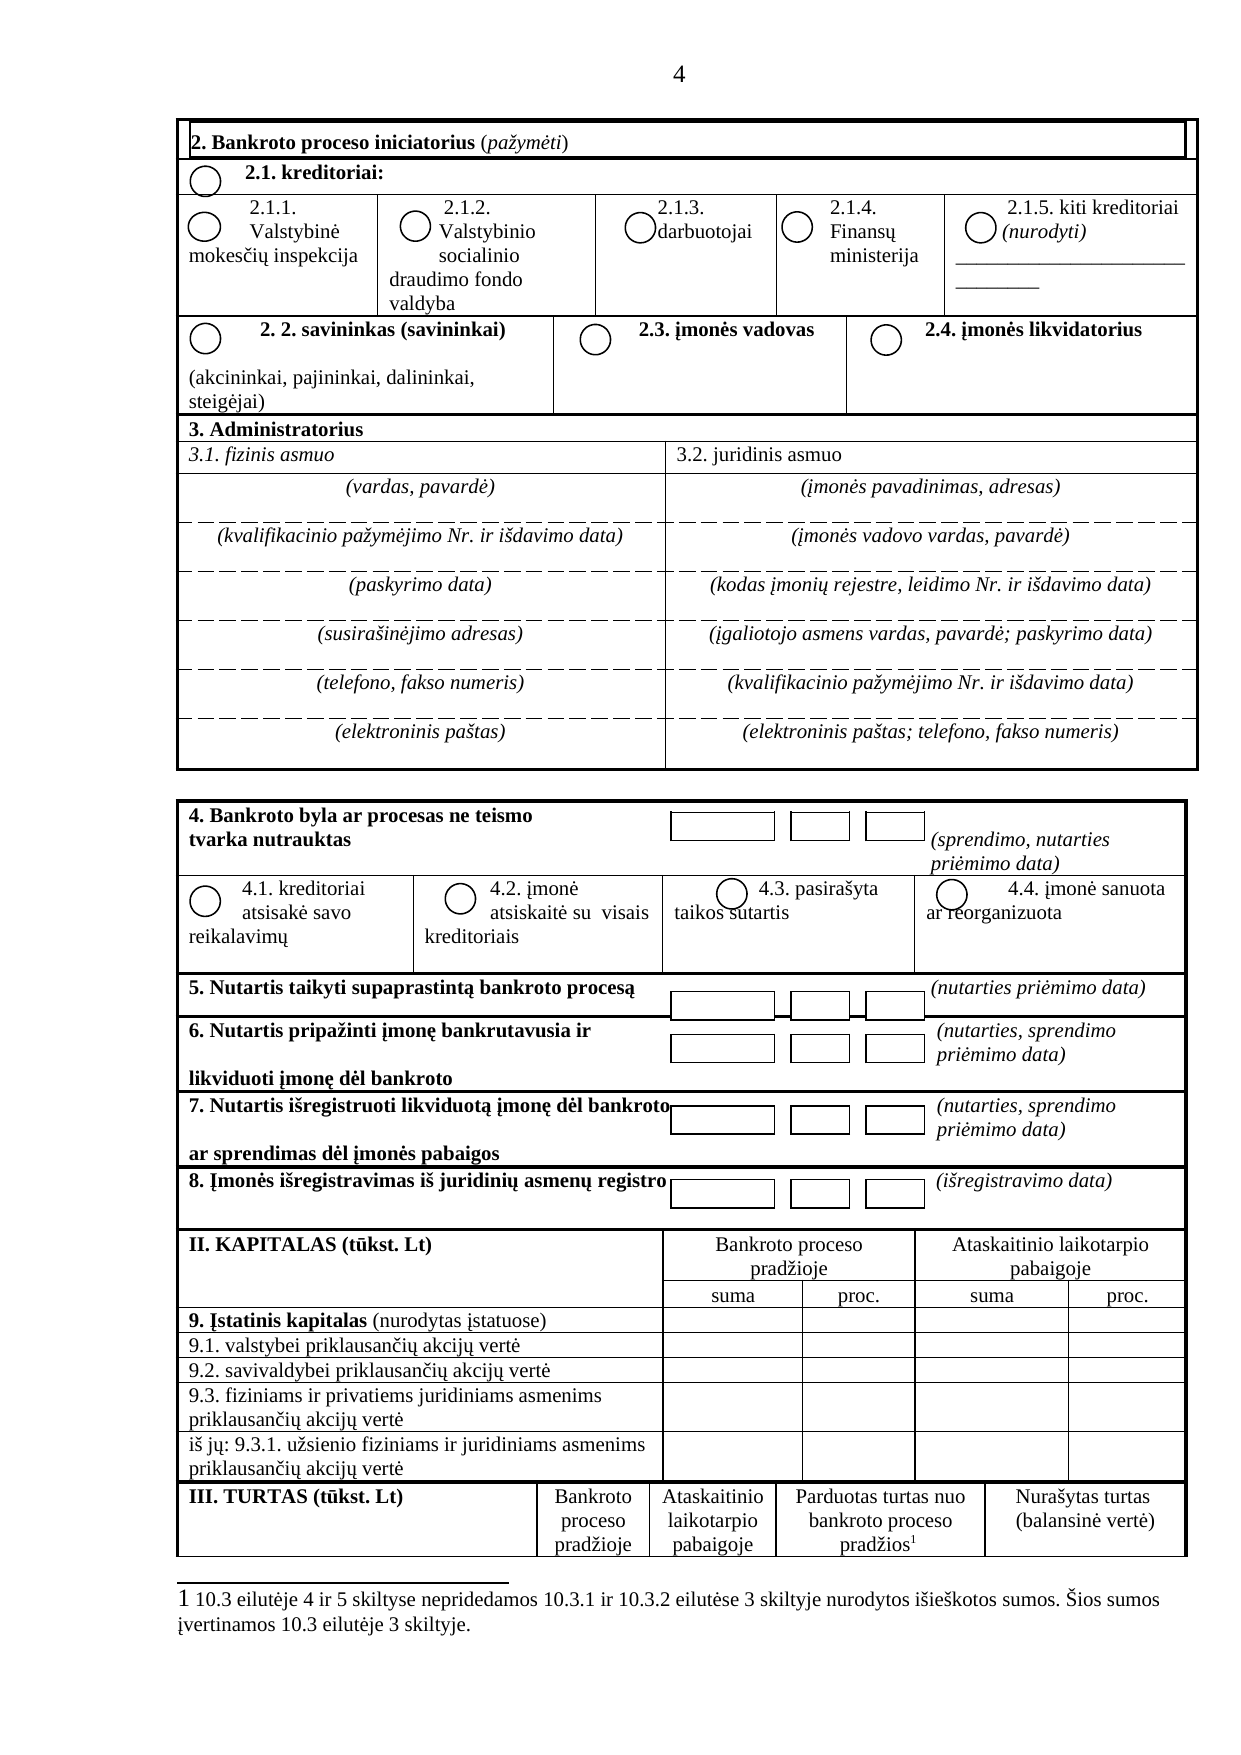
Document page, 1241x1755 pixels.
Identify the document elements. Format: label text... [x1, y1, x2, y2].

table_cell 2.1.5. kiti kreditoriai (nurodyti) ______________________________ [945, 195, 1196, 315]
table_cell 2.1.2. Valstybinio socialinio draudimo fondo valdyba [378, 195, 595, 315]
table_cell [664, 1432, 802, 1480]
table_cell [179, 694, 665, 718]
table_cell 2.1.1. Valstybinė mokesčių inspekcija [179, 195, 377, 315]
table_cell 9. Įstatinis kapitalas (nurodytas įstatuose) [179, 1308, 662, 1332]
table_cell [666, 498, 1196, 522]
table_cell 2.3. įmonės vadovas [554, 317, 846, 413]
table_cell 7. Nutartis išregistruoti likviduotą įmonę dėl bankroto (nutarties, sprendimo priėmimo data) ar sprendimas dėl įmonės pabaigos [179, 1093, 1184, 1165]
table_cell Bankroto proceso pradžioje [538, 1484, 649, 1556]
table_cell [803, 1333, 914, 1357]
table_cell (elektroninis paštas; telefono, fakso numeris) [666, 718, 1196, 767]
table_cell 5. Nutartis taikyti supaprastintą bankroto procesą (nutarties priėmimo data) [179, 975, 1184, 1015]
table_cell [666, 547, 1196, 571]
table_cell [666, 596, 1196, 620]
table_cell [803, 1358, 914, 1382]
table_cell 2.1. kreditoriai: [179, 160, 1196, 194]
table_cell suma [916, 1281, 1068, 1307]
table_cell (kvalifikacinio pažymėjimo Nr. ir išdavimo data) [179, 522, 665, 547]
table_cell 9.3. fiziniams ir privatiems juridiniams asmenims priklausančių akcijų vertė [179, 1383, 662, 1431]
table_cell (įgaliotojo asmens vardas, pavardė; paskyrimo data) [666, 620, 1196, 645]
table_cell (kodas įmonių rejestre, leidimo Nr. ir išdavimo data) [666, 571, 1196, 596]
table_cell [1069, 1358, 1184, 1382]
table_cell 2.1.4. Finansų ministerija [777, 195, 944, 315]
table_cell 2. Bankroto proceso iniciatorius (pažymėti) [191, 123, 1184, 156]
table_cell [867, 992, 924, 1019]
table_cell Bankroto proceso pradžioje [664, 1231, 914, 1279]
table_cell II. KAPITALAS (tūkst. Lt) [179, 1231, 662, 1307]
table_cell [803, 1308, 914, 1332]
table_cell [179, 596, 665, 620]
table_cell [916, 1432, 1068, 1480]
table_cell [179, 498, 665, 522]
table_cell [1069, 1432, 1184, 1480]
table_cell 2.4. įmonės likvidatorius [847, 317, 1196, 413]
table_cell Parduotas turtas nuo bankroto proceso pradžios [777, 1484, 984, 1556]
table_cell Ataskaitinio laikotarpio pabaigoje [650, 1484, 775, 1556]
table_cell [1069, 1308, 1184, 1332]
table_cell 4.4. įmonė sanuota ar reorganizuota [915, 876, 1184, 972]
table_cell 8. Įmonės išregistravimas iš juridinių asmenų registro (išregistravimo data) [179, 1169, 1184, 1228]
table_cell 3.2. juridinis asmuo [666, 442, 1196, 472]
table_cell [664, 1333, 802, 1357]
table_cell 3. Administratorius [179, 416, 1196, 441]
table_cell (telefono, fakso numeris) [179, 669, 665, 694]
table_cell Ataskaitinio laikotarpio pabaigoje [916, 1231, 1184, 1279]
table_cell [672, 992, 774, 1019]
table_cell [803, 1432, 914, 1480]
table_cell 2. 2. savininkas (savininkai) (akcininkai, pajininkai, dalininkai, steigėjai) [179, 317, 553, 413]
table_cell Nurašytas turtas (balansinė vertė) [986, 1484, 1184, 1556]
table_cell [916, 1383, 1068, 1431]
table_cell III. TURTAS (tūkst. Lt) [179, 1484, 536, 1556]
table_cell [916, 1358, 1068, 1382]
table_cell 6. Nutartis pripažinti įmonę bankrutavusia ir (nutarties, sprendimo priėmimo data) likviduoti įmonę dėl bankroto [179, 1018, 1184, 1090]
table_cell (įmonės pavadinimas, adresas) [666, 474, 1196, 498]
table_cell 2.1.3. darbuotojai [596, 195, 776, 315]
table_cell (elektroninis paštas) [179, 718, 665, 767]
table_cell (paskyrimo data) [179, 571, 665, 596]
table_cell 3.1. fizinis asmuo [179, 442, 665, 472]
table_cell [179, 645, 665, 669]
table_cell 4.3. pasirašyta taikos sutartis [663, 876, 914, 972]
table_cell 4.1. kreditoriai atsisakė savo reikalavimų [179, 876, 413, 972]
table_cell [803, 1383, 914, 1431]
table_cell 4.2. įmonė atsiskaitė su visais kreditoriais [414, 876, 662, 972]
table_cell proc. [1069, 1281, 1184, 1307]
table_cell 9.1. valstybei priklausančių akcijų vertė [179, 1333, 662, 1357]
table_cell [666, 645, 1196, 669]
table_cell [792, 992, 849, 1019]
table_cell (kvalifikacinio pažymėjimo Nr. ir išdavimo data) [666, 669, 1196, 694]
table_cell [664, 1383, 802, 1431]
table_cell (vardas, pavardė) [179, 474, 665, 498]
table_cell proc. [803, 1281, 914, 1307]
table_cell [1069, 1383, 1184, 1431]
table_cell [1069, 1333, 1184, 1357]
table_cell [916, 1308, 1068, 1332]
table_cell (susirašinėjimo adresas) [179, 620, 665, 645]
table_cell [664, 1308, 802, 1332]
table_cell (įmonės vadovo vardas, pavardė) [666, 522, 1196, 547]
table_cell [664, 1358, 802, 1382]
table_cell [666, 694, 1196, 718]
table_cell [916, 1333, 1068, 1357]
table_header 4. Bankroto byla ar procesas ne teismo tvarka nutrauktas (sprendimo, nutarties priėmimo data) [179, 803, 1184, 875]
table_cell [179, 547, 665, 571]
table_cell 9.2. savivaldybei priklausančių akcijų vertė [179, 1358, 662, 1382]
table_cell iš jų: 9.3.1. užsienio fiziniams ir juridiniams asmenims priklausančių akcijų vertė [179, 1432, 662, 1480]
table_cell suma [664, 1281, 802, 1307]
